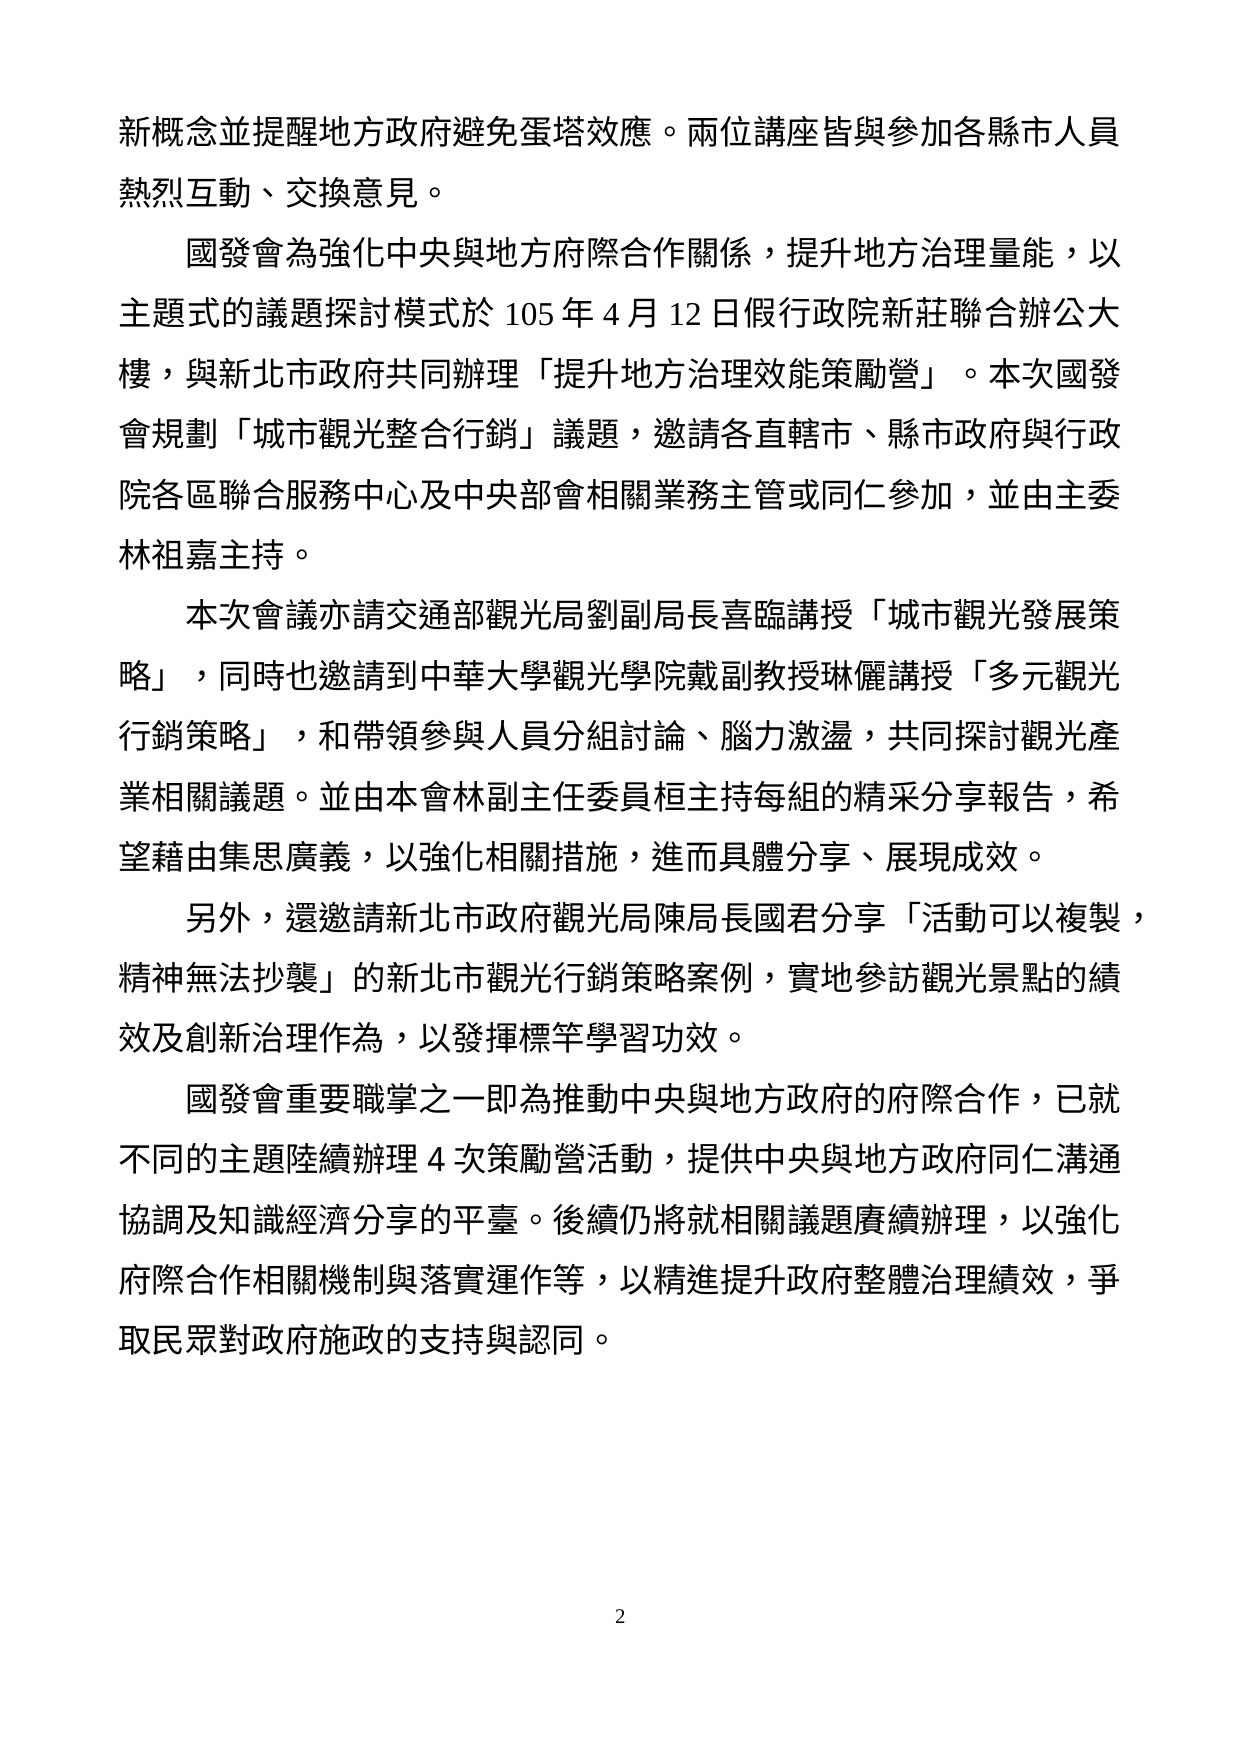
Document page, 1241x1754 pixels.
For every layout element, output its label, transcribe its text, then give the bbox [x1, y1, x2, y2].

text 本次會議亦請交通部觀光局劉副局長喜臨講授「城市觀光發展策略」，同時也邀請到中華大學觀光學院戴副教授琳儷講授「多元觀光行銷策略」，和帶領參與人員分組討論、腦力激盪，共同探討觀光產業相關議題。並由本會林副主任委員桓主持每組的精采分享報告，希望藉由集思廣義，以強化相關措施，進而具體分享、展現成效。 [118, 579, 1122, 882]
text 國發會為強化中央與地方府際合作關係，提升地方治理量能，以主題式的議題探討模式於105年4月12日假行政院新莊聯合辦公大樓，與新北市政府共同辦理「提升地方治理效能策勵營」。本次國發會規劃「城市觀光整合行銷」議題，邀請各直轄市、縣市政府與行政院各區聯合服務中心及中央部會相關業務主管或同仁參加，並由主委林祖嘉主持。 [118, 217, 1122, 579]
text 新概念並提醒地方政府避免蛋塔效應。兩位講座皆與參加各縣市人員熱烈互動、交換意見。 [118, 96, 1122, 217]
text 另外，還邀請新北市政府觀光局陳局長國君分享「活動可以複製，精神無法抄襲」的新北市觀光行銷策略案例，實地參訪觀光景點的績效及創新治理作為，以發揮標竿學習功效。 [118, 882, 1122, 1063]
text 國發會重要職掌之一即為推動中央與地方政府的府際合作，已就不同的主題陸續辦理4次策勵營活動，提供中央與地方政府同仁溝通協調及知識經濟分享的平臺。後續仍將就相關議題賡續辦理，以強化府際合作相關機制與落實運作等，以精進提升政府整體治理績效，爭取民眾對政府施政的支持與認同。 [118, 1063, 1122, 1365]
